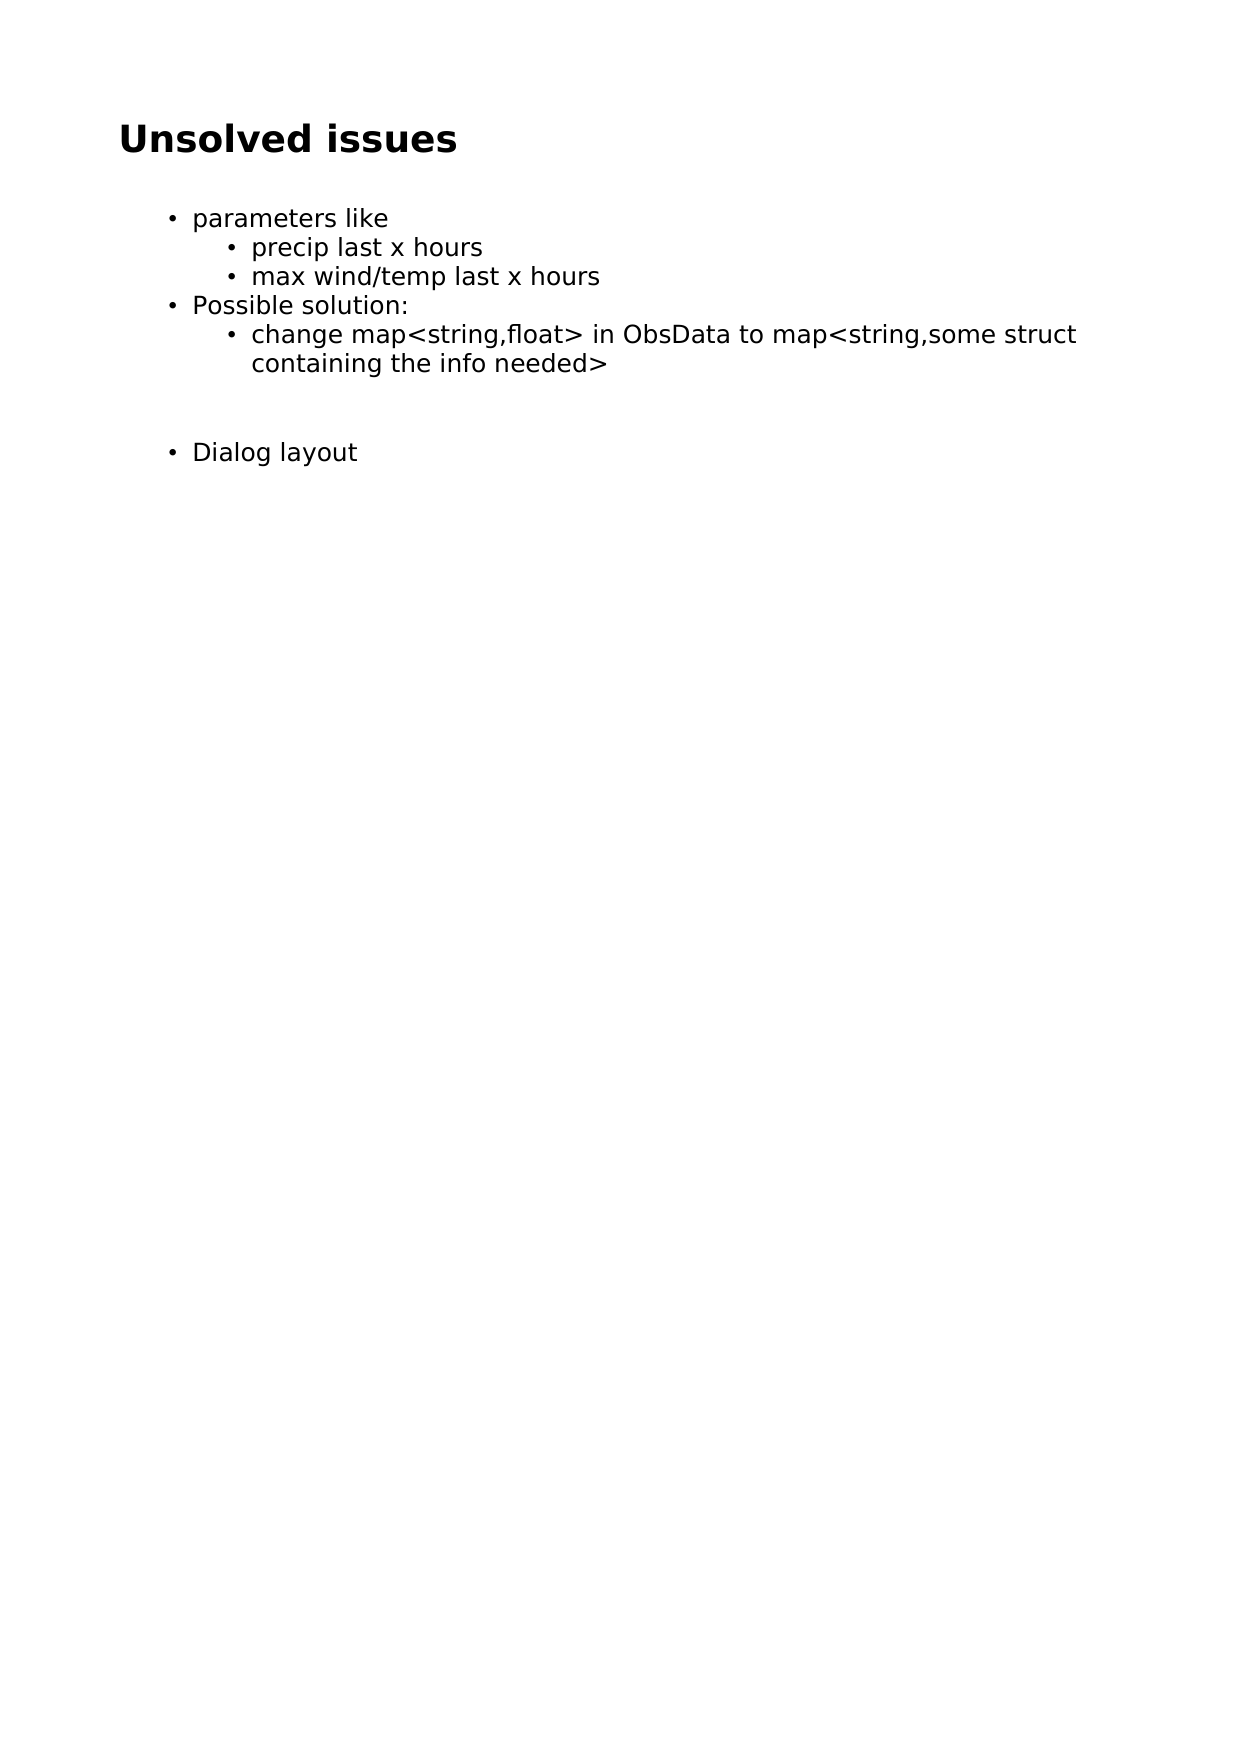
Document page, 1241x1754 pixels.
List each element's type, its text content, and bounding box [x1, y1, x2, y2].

list parameters like [177, 204, 1122, 233]
list precip last x hours [236, 233, 1122, 262]
list Dialog layout [177, 438, 1122, 467]
list change map<string,float> in ObsData to map<string,some struct containing the info needed> [236, 320, 1122, 379]
list Possible solution: [177, 291, 1122, 320]
subtitle Unsolved issues [118, 118, 1122, 162]
list max wind/temp last x hours [236, 262, 1122, 291]
